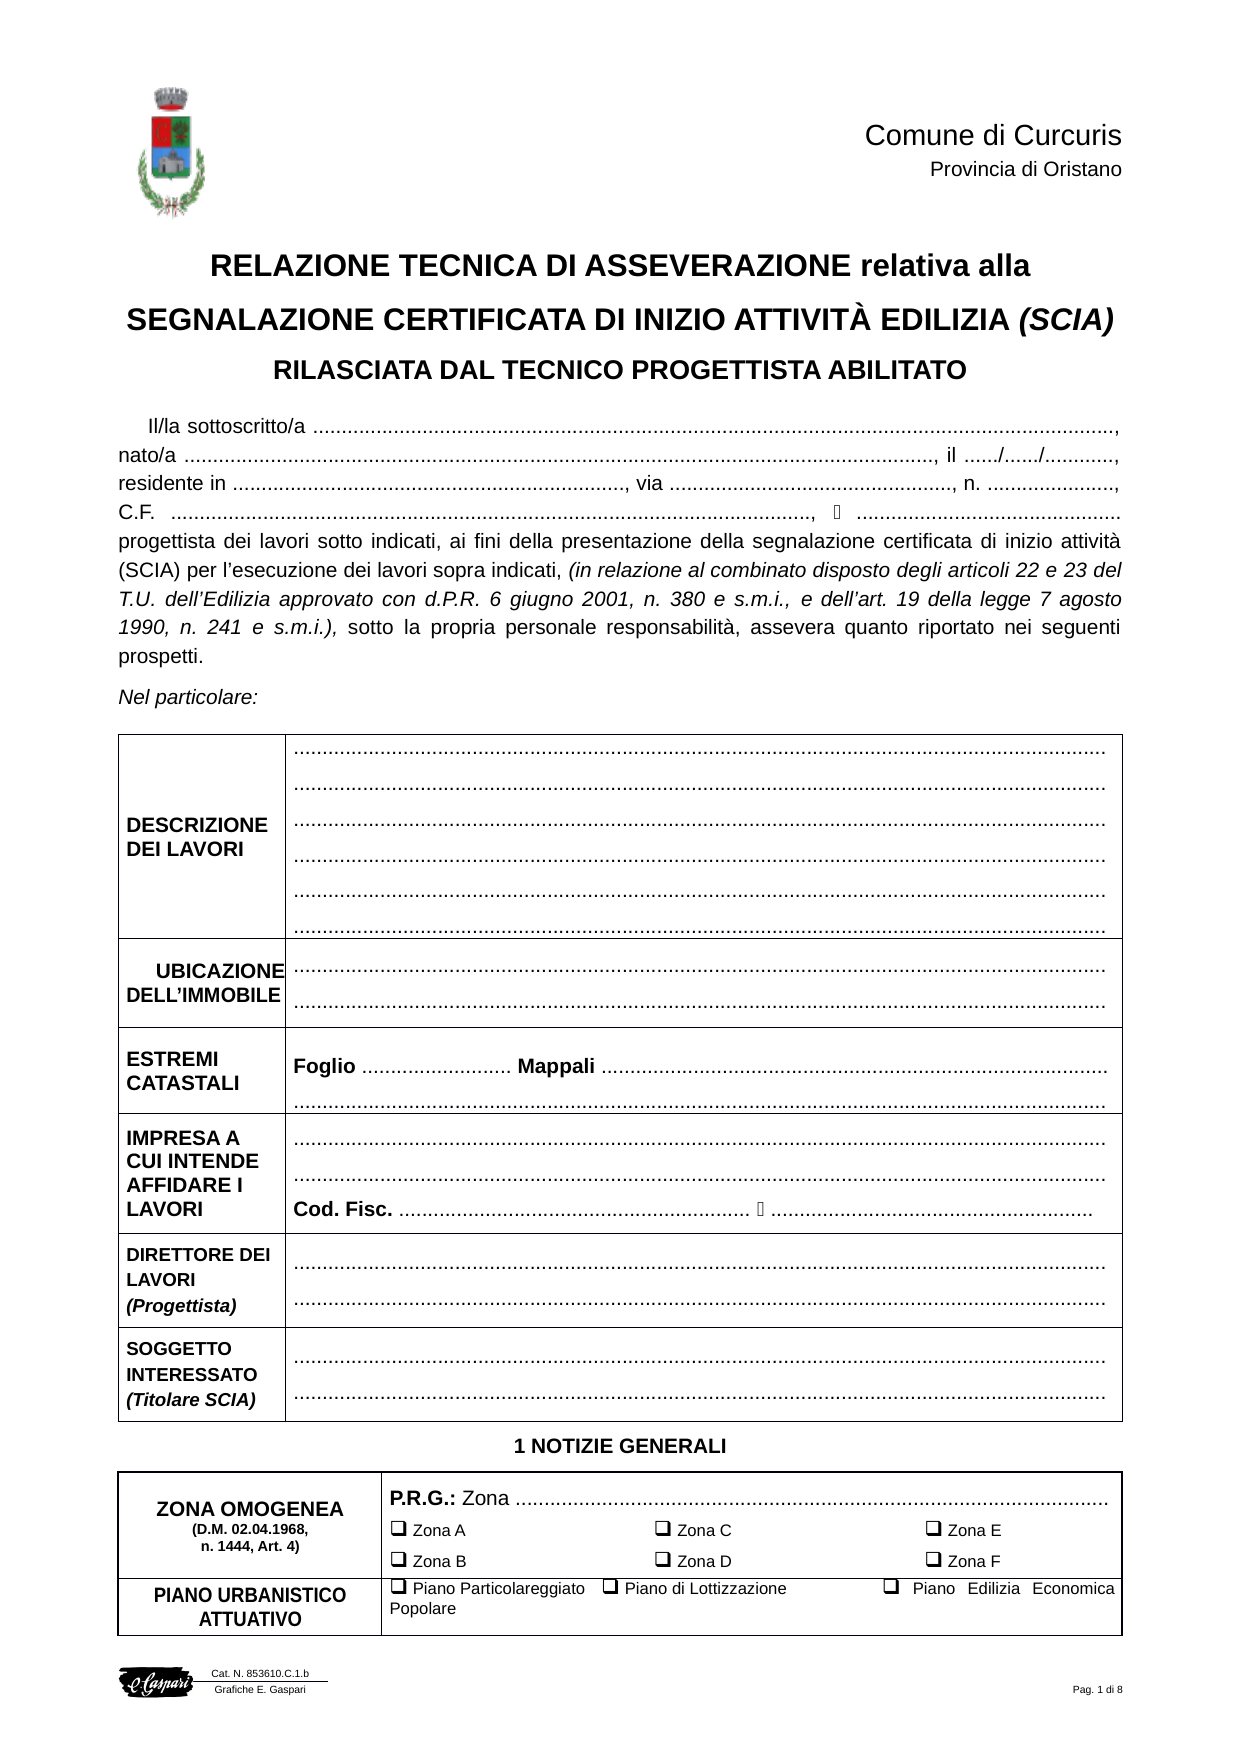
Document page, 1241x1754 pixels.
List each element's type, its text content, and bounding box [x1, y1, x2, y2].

text Il/la sottoscritto/a ..........................................................................................................................................., nato/a .................................................................................................................................., il ....../....../............, residente in ...................................................................., via ................................................., n. ......................, C.F. ...............................................................................................................,  .............................................. progettista dei lavori sotto indicati, ai fini della presentazione della segnalazione certificata di inizio attività (SCIA) per l’esecuzione dei lavori sopra indicati, (in relazione al combinato disposto degli articoli 22 e 23 del T.U. dell’Edilizia approvato con d.P.R. 6 giugno 2001, n. 380 e s.m.i., e dell’art. 19 della legge 7 agosto 1990, n. 241 e s.m.i.), sotto la propria personale responsabilità, assevera quanto riportato nei seguenti prospetti. [118, 414, 1122, 668]
text Provincia di Oristano [224, 157, 1122, 181]
table_cell PIANO URBANISTICO ATTUATIVO [119, 1579, 381, 1635]
table_cell UBICAZIONE DELL’IMMOBILE [119, 939, 285, 1027]
table_cell ............................................................................................................................................. ............................................................................................................................................. [286, 1234, 1122, 1327]
table_cell ............................................................................................................................................. ............................................................................................................................................. Cod. Fisc. .............................................................  ........................................................ [286, 1114, 1122, 1232]
title RELAZIONE TECNICA DI ASSEVERAZIONE relativa alla [118, 247, 1122, 283]
picture [122, 87, 224, 219]
title Nel particolare: [118, 685, 1122, 709]
table_header DESCRIZIONE DEI LAVORI [119, 735, 285, 938]
text 1 NOTIZIE GENERALI [118, 1434, 1122, 1458]
table_cell SOGGETTO INTERESSATO (Titolare SCIA) [119, 1328, 285, 1421]
table_cell ............................................................................................................................................. ............................................................................................................................................. [286, 939, 1122, 1027]
text Comune di Curcuris [224, 118, 1122, 152]
table_cell IMPRESA A CUI INTENDE AFFIDARE I LAVORI [119, 1114, 285, 1232]
text RILASCIATA DAL TECNICO PROGETTISTA ABILITATO [118, 354, 1122, 386]
table_cell  Piano Particolareggiato  Piano di Lottizzazione  Piano Edilizia Economica Popolare [382, 1579, 1121, 1635]
picture [118, 1666, 194, 1698]
table_cell ............................................................................................................................................. ............................................................................................................................................. [286, 1328, 1122, 1421]
table_cell ESTREMI CATASTALI [119, 1028, 285, 1113]
title SEGNALAZIONE CERTIFICATA DI INIZIO ATTIVITÀ EDILIZIA (SCIA) [118, 301, 1122, 336]
table_header ............................................................................................................................................. ............................................................................................................................................. ............................................................................................................................................. ............................................................................................................................................. ............................................................................................................................................. ............................................................................................................................................. [286, 735, 1122, 938]
table_header P.R.G.: Zona .......................................................................................................  Zona A  Zona C  Zona E  Zona B  Zona D  Zona F [382, 1473, 1121, 1578]
table_header ZONA OMOGENEA (D.M. 02.04.1968, n. 1444, Art. 4) [119, 1473, 381, 1578]
table_cell Foglio .......................... Mappali ........................................................................................ ............................................................................................................................................. [286, 1028, 1122, 1113]
table_cell DIRETTORE DEI LAVORI (Progettista) [119, 1234, 285, 1327]
